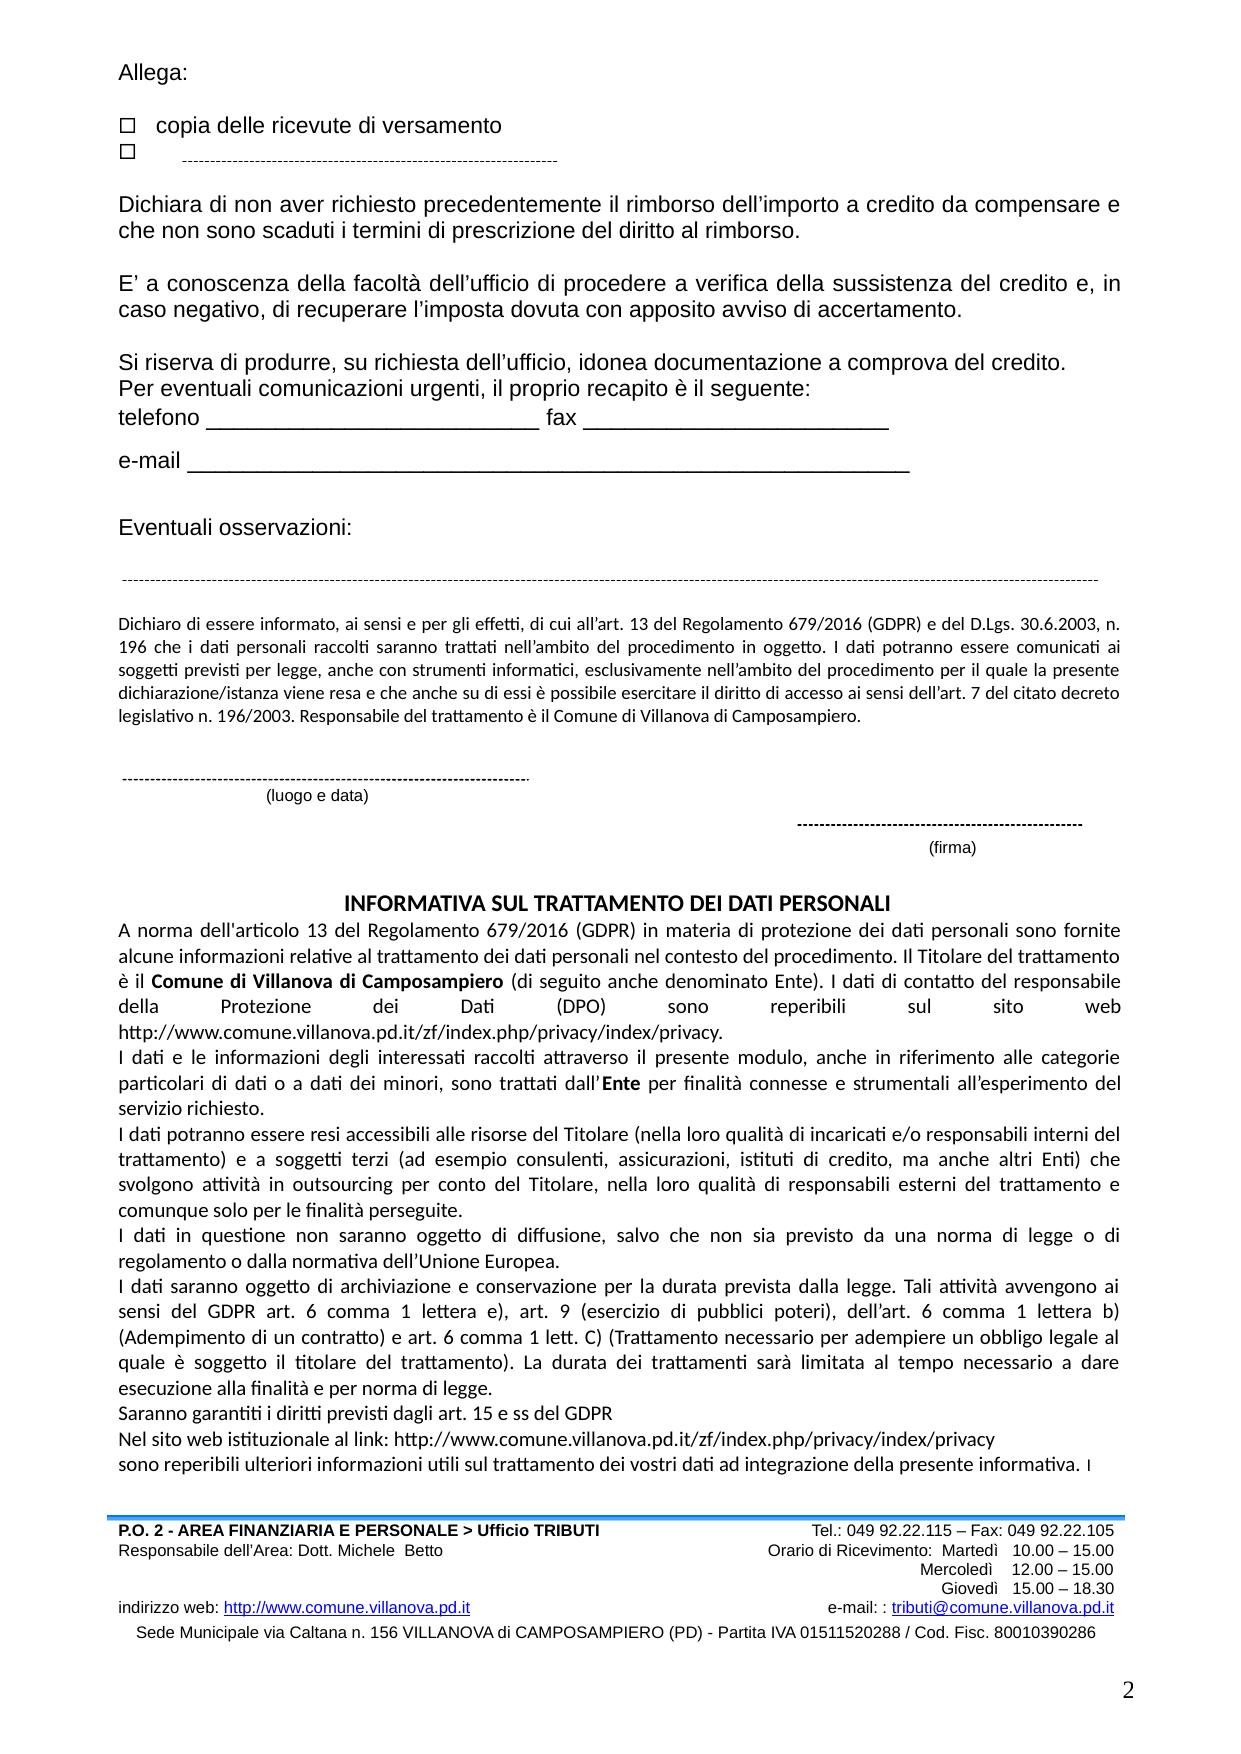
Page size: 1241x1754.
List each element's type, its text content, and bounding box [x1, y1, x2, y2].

table_cell [107, 1617, 681, 1623]
text I dati saranno oggetto di archiviazione e conservazione per la durata prevista dalla legge. Tali attività avvengono ai sensi del GDPR art. 6 comma 1 lettera e), art. 9 (esercizio di pubblici poteri), dell’art. 6 comma 1 lettera b) (Adempimento di un contratto) e art. 6 comma 1 lett. C) (Trattamento necessario per adempiere un obbligo legale al quale è soggetto il titolare del trattamento). La durata dei trattamenti sarà limitata al tempo necessario a dare esecuzione alla finalità e per norma di legge. [118, 1273, 1122, 1400]
text Allega: [118, 59, 1122, 85]
text Saranno garantiti i diritti previsti dagli art. 15 e ss del GDPR [118, 1400, 1122, 1426]
table_cell Orario di Ricevimento: Martedì 10.00 – 15.00 Mercoledì 12.00 – 15.00 Giovedì 15.00 – 18.30 [681, 1540, 1125, 1598]
table_cell Sede Municipale via Caltana n. 156 VILLANOVA di CAMPOSAMPIERO (PD) - Partita IVA 01511520288 / Cod. Fisc. 80010390286 [107, 1623, 1125, 1642]
text I dati potranno essere resi accessibili alle risorse del Titolare (nella loro qualità di incaricati e/o responsabili interni del trattamento) e a soggetti terzi (ad esempio consulenti, assicurazioni, istituti di credito, ma anche altri Enti) che svolgono attività in outsourcing per conto del Titolare, nella loro qualità di responsabili esterni del trattamento e comunque solo per le finalità perseguite. [118, 1121, 1122, 1222]
text (luogo e data) [118, 780, 1122, 806]
text sono reperibili ulteriori informazioni utili sul trattamento dei vostri dati ad integrazione della presente informativa. I [118, 1451, 1122, 1477]
text Si riserva di produrre, su richiesta dell’ufficio, idonea documentazione a comprova del credito. [118, 349, 1122, 375]
table_cell indirizzo web: http://www.comune.villanova.pd.it [107, 1598, 681, 1617]
text Per eventuali comunicazioni urgenti, il proprio recapito è il seguente: [118, 375, 1122, 402]
text I dati e le informazioni degli interessati raccolti attraverso il presente modulo, anche in riferimento alle categorie particolari di dati o a dati dei minori, sono trattati dall’Ente per finalità connesse e strumentali all’esperimento del servizio richiesto. [118, 1044, 1122, 1121]
text Dichiara di non aver richiesto precedentemente il rimborso dell’importo a credito da compensare e che non sono scaduti i termini di prescrizione del diritto al rimborso. [118, 191, 1122, 243]
text Dichiaro di essere informato, ai sensi e per gli effetti, di cui all’art. 13 del Regolamento 679/2016 (GDPR) e del D.Lgs. 30.6.2003, n. 196 che i dati personali raccolti saranno trattati nell’ambito del procedimento in oggetto. I dati potranno essere comunicati ai soggetti previsti per legge, anche con strumenti informatici, esclusivamente nell’ambito del procedimento per il quale la presente dichiarazione/istanza viene resa e che anche su di essi è possibile esercitare il diritto di accesso ai sensi dell’art. 7 del citato decreto legislativo n. 196/2003. Responsabile del trattamento è il Comune di Villanova di Camposampiero. [118, 612, 1122, 727]
table_cell Responsabile dell’Area: Dott. Michele Betto [107, 1540, 681, 1598]
text telefono ________________________ fax ______________________ [118, 402, 1122, 430]
text Nel sito web istituzionale al link: http://www.comune.villanova.pd.it/zf/index.php/privacy/index/privacy [118, 1426, 1122, 1451]
text INFORMATIVA SUL TRATTAMENTO DEI DATI PERSONALI [118, 888, 1122, 917]
text Eventuali osservazioni:­ [118, 514, 1122, 541]
table_cell [681, 1617, 1125, 1623]
text e-mail ____________________________________________________ [118, 445, 1122, 473]
table_header P.O. 2 - AREA FINANZIARIA E PERSONALE > Ufficio TRIBUTI [107, 1521, 681, 1540]
list copia delle ricevute di versamento [118, 112, 1122, 138]
text A norma dell'articolo 13 del Regolamento 679/2016 (GDPR) in materia di protezione dei dati personali sono fornite alcune informazioni relative al trattamento dei dati personali nel contesto del procedimento. Il Titolare del trattamento è il Comune di Villanova di Camposampiero (di seguito anche denominato Ente). I dati di contatto del responsabile della Protezione dei Dati (DPO) sono reperibili sul sito web http://www.comune.villanova.pd.it/zf/index.php/privacy/index/privacy. [118, 917, 1122, 1044]
table_header Tel.: 049 92.22.115 – Fax: 049 92.22.105 [681, 1521, 1125, 1540]
text E’ a conoscenza della facoltà dell’ufficio di procedere a verifica della sussistenza del credito e, in caso negativo, di recuperare l’imposta dovuta con apposito avviso di accertamento. [118, 270, 1122, 323]
text I dati in questione non saranno oggetto di diffusione, salvo che non sia previsto da una norma di legge o di regolamento o dalla normativa dell’Unione Europea. [118, 1222, 1122, 1273]
text (firma) [118, 832, 1122, 859]
table_cell e-mail: : tributi@comune.villanova.pd.it [681, 1598, 1125, 1617]
